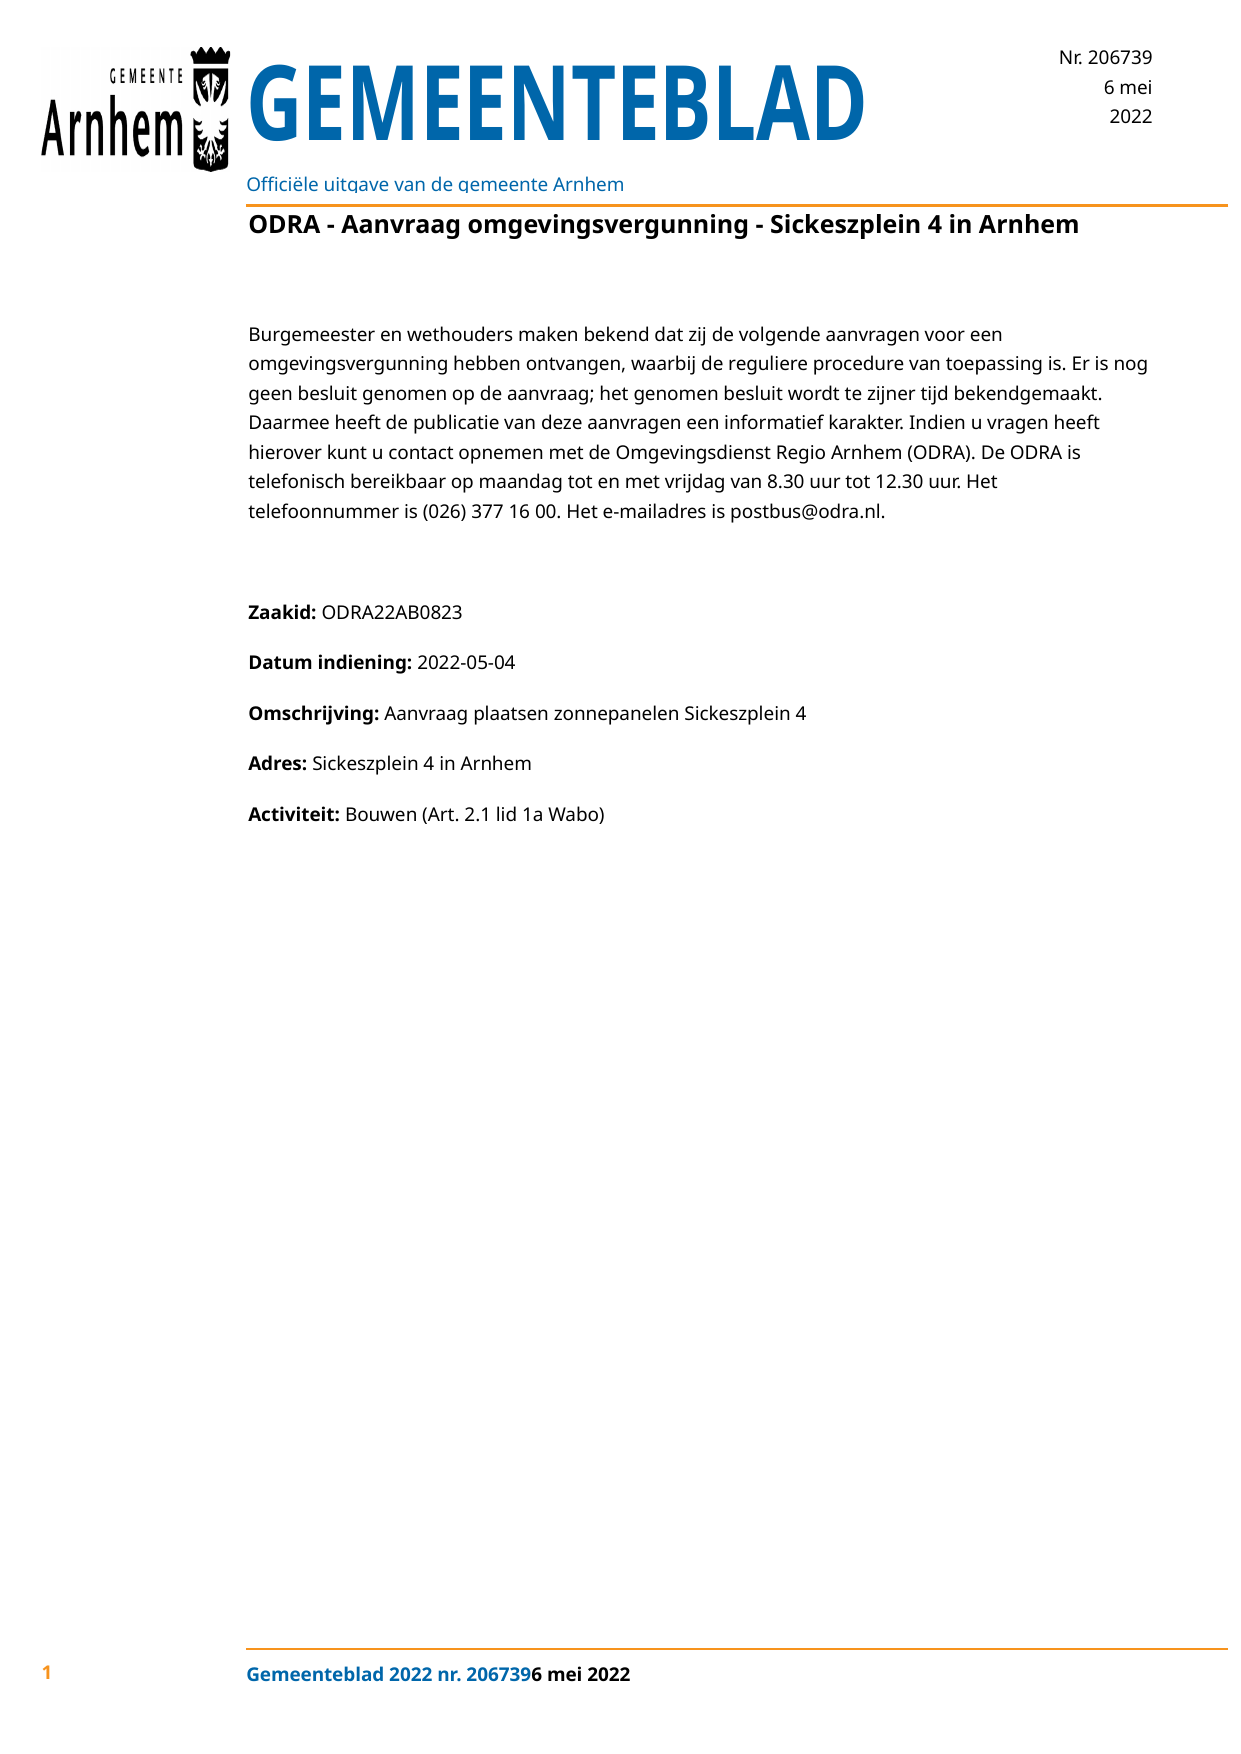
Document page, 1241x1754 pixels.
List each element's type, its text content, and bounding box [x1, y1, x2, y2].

text Datum indiening: 2022-05-04 [248, 649, 1152, 675]
text Burgemeester en wethouders maken bekend dat zij de volgende aanvragen voor een omgevingsvergunning hebben ontvangen, waarbij de reguliere procedure van toepassing is. Er is nog geen besluit genomen op de aanvraag; het genomen besluit wordt te zijner tijd bekendgemaakt. Daarmee heeft de publicatie van deze aanvragen een informatief karakter. Indien u vragen heeft hierover kunt u contact opnemen met de Omgevingsdienst Regio Arnhem (ODRA). De ODRA is telefonisch bereikbaar op maandag tot en met vrijdag van 8.30 uur tot 12.30 uur. Het telefoonnummer is (026) 377 16 00. Het e-mailadres is postbus@odra.nl. [248, 321, 1152, 524]
text Activiteit: Bouwen (Art. 2.1 lid 1a Wabo) [248, 801, 1152, 826]
text Zaakid: ODRA22AB0823 [248, 599, 1152, 625]
text ODRA - Aanvraag omgevingsvergunning - Sickeszplein 4 in Arnhem [248, 207, 1152, 241]
picture [41, 47, 231, 172]
text Omschrijving: Aanvraag plaatsen zonnepanelen Sickeszplein 4 [248, 700, 1152, 726]
text Adres: Sickeszplein 4 in Arnhem [248, 750, 1152, 776]
